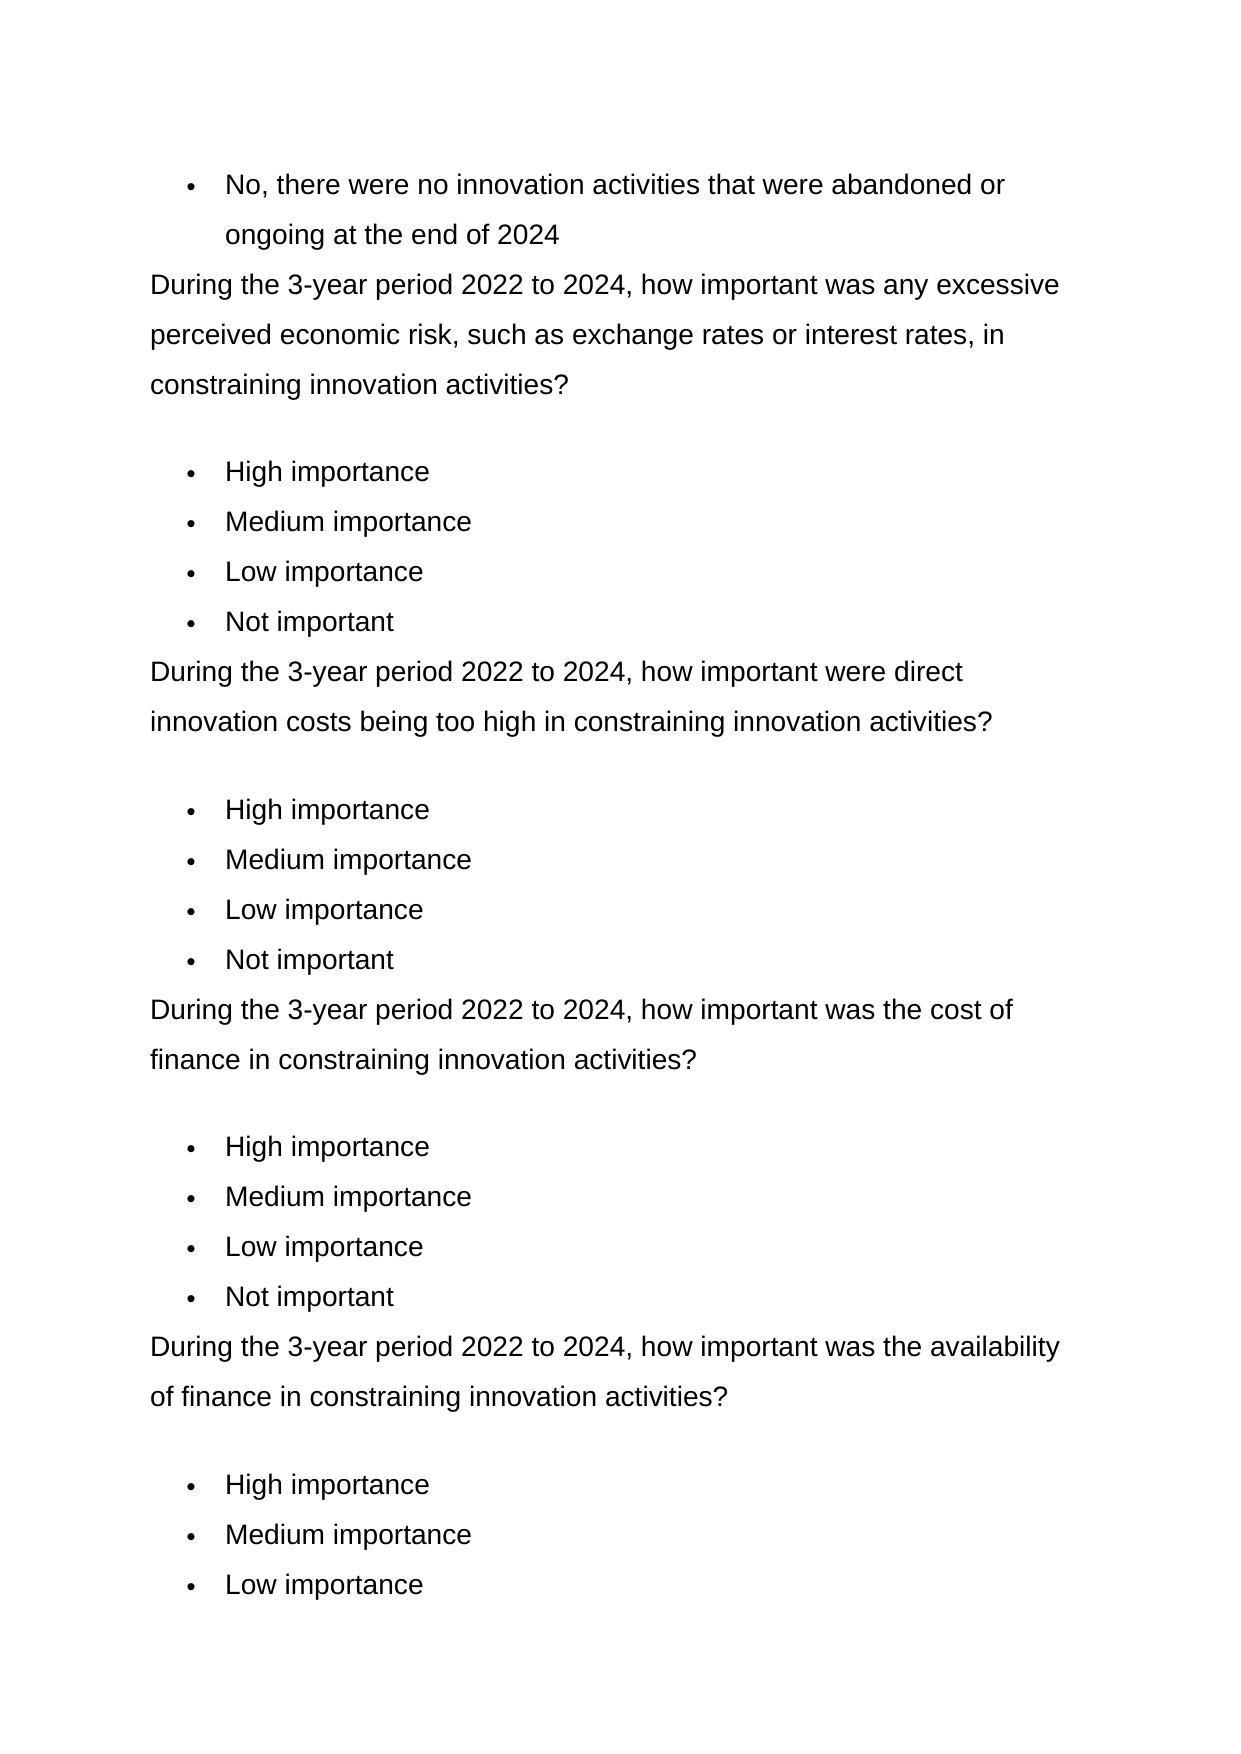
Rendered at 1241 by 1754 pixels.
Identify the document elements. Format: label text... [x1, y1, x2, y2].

list Medium importance [187, 487, 1090, 537]
list Medium importance [187, 1500, 1090, 1550]
list High importance [187, 437, 1090, 487]
list Not important [187, 925, 1090, 975]
list Not important [187, 1262, 1090, 1312]
list High importance [187, 1450, 1090, 1500]
list Not important [187, 587, 1090, 637]
list No, there were no innovation activities that were abandoned or ongoing at the end of 2024 [187, 150, 1090, 250]
list High importance [187, 1112, 1090, 1162]
list Low importance [187, 1212, 1090, 1262]
text During the 3-year period 2022 to 2024, how important was any excessive perceived economic risk, such as exchange rates or interest rates, in constraining innovation activities? [150, 250, 1090, 400]
text During the 3-year period 2022 to 2024, how important was the availability of finance in constraining innovation activities? [150, 1312, 1090, 1412]
text During the 3-year period 2022 to 2024, how important were direct innovation costs being too high in constraining innovation activities? [150, 637, 1090, 737]
list High importance [187, 775, 1090, 825]
list Low importance [187, 1550, 1090, 1600]
list Medium importance [187, 825, 1090, 875]
list Low importance [187, 537, 1090, 587]
list Medium importance [187, 1162, 1090, 1212]
list Low importance [187, 875, 1090, 925]
text During the 3-year period 2022 to 2024, how important was the cost of finance in constraining innovation activities? [150, 975, 1090, 1075]
